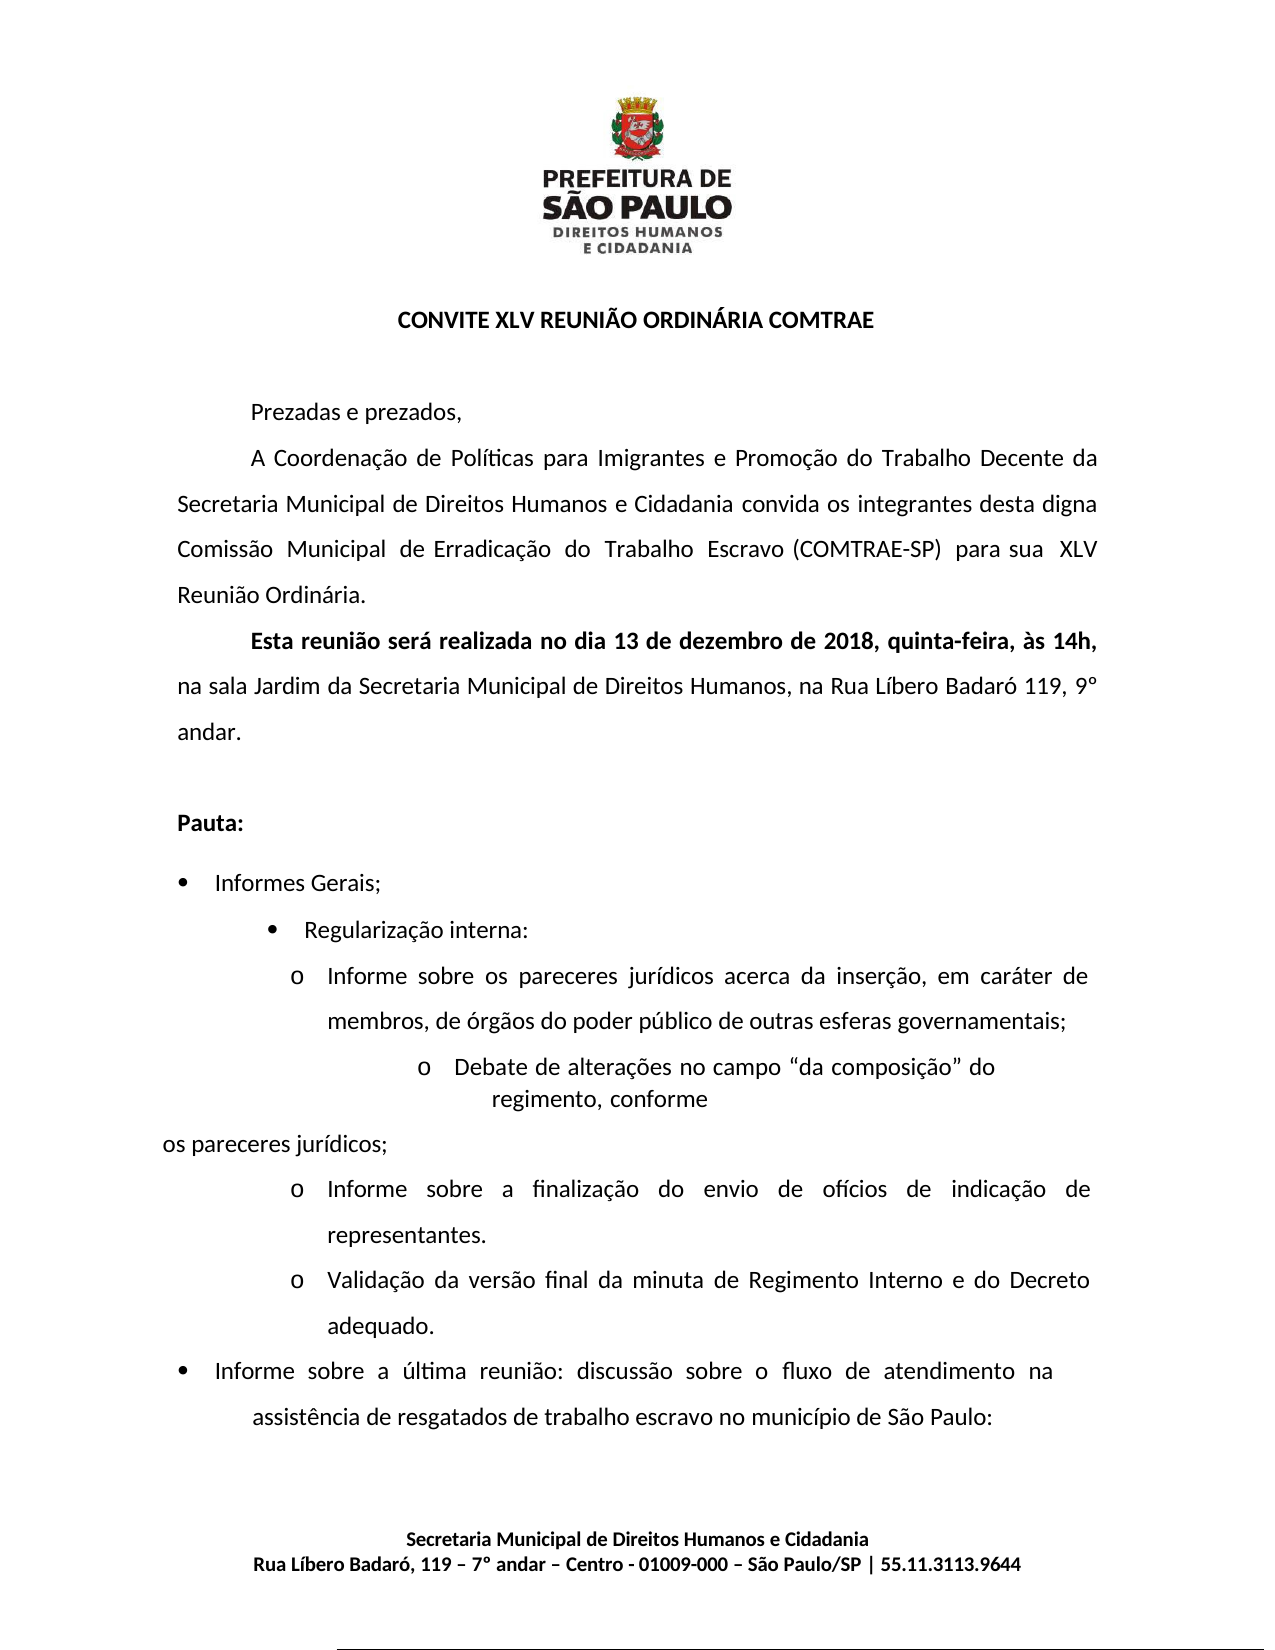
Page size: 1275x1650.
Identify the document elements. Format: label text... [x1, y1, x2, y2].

text A Coordenação de Políticas para Imigrantes e Promoção do Trabalho Decente da Secretaria Municipal de Direitos Humanos e Cidadania convida os integrantes desta digna Comissão Municipal de Erradicação do Trabalho Escravo (COMTRAE-SP) para sua XLV Reunião Ordinária. [177, 442, 1098, 610]
text os pareceres jurídicos; [162, 1128, 1112, 1158]
subtitle Pauta: [177, 807, 1112, 837]
list Informe sobre os pareceres jurídicos acerca da inserção, em caráter de membros, de órgãos do poder público de outras esferas governamentais; [289, 960, 1097, 1036]
text Prezadas e prezados, [251, 396, 1112, 426]
list Debate de alterações no campo “da composição” do regimento, conforme [417, 1051, 1112, 1113]
list Informe sobre a finalização do envio de ofícios de indicação de representantes. [289, 1173, 1097, 1250]
list Informe sobre a última reunião: discussão sobre o fluxo de atendimento na assistência de resgatados de trabalho escravo no município de São Paulo: [178, 1355, 1097, 1432]
text Esta reunião será realizada no dia 13 de dezembro de 2018, quinta-feira, às 14h, na sala Jardim da Secretaria Municipal de Direitos Humanos, na Rua Líbero Badaró 119, 9º andar. [177, 625, 1098, 746]
list Informes Gerais; [178, 868, 1112, 898]
list Regularização interna: [268, 914, 1112, 944]
list Validação da versão final da minuta de Regimento Interno e do Decreto adequado. [289, 1264, 1097, 1341]
subtitle CONVITE XLV REUNIÃO ORDINÁRIA COMTRAE [398, 304, 1112, 335]
